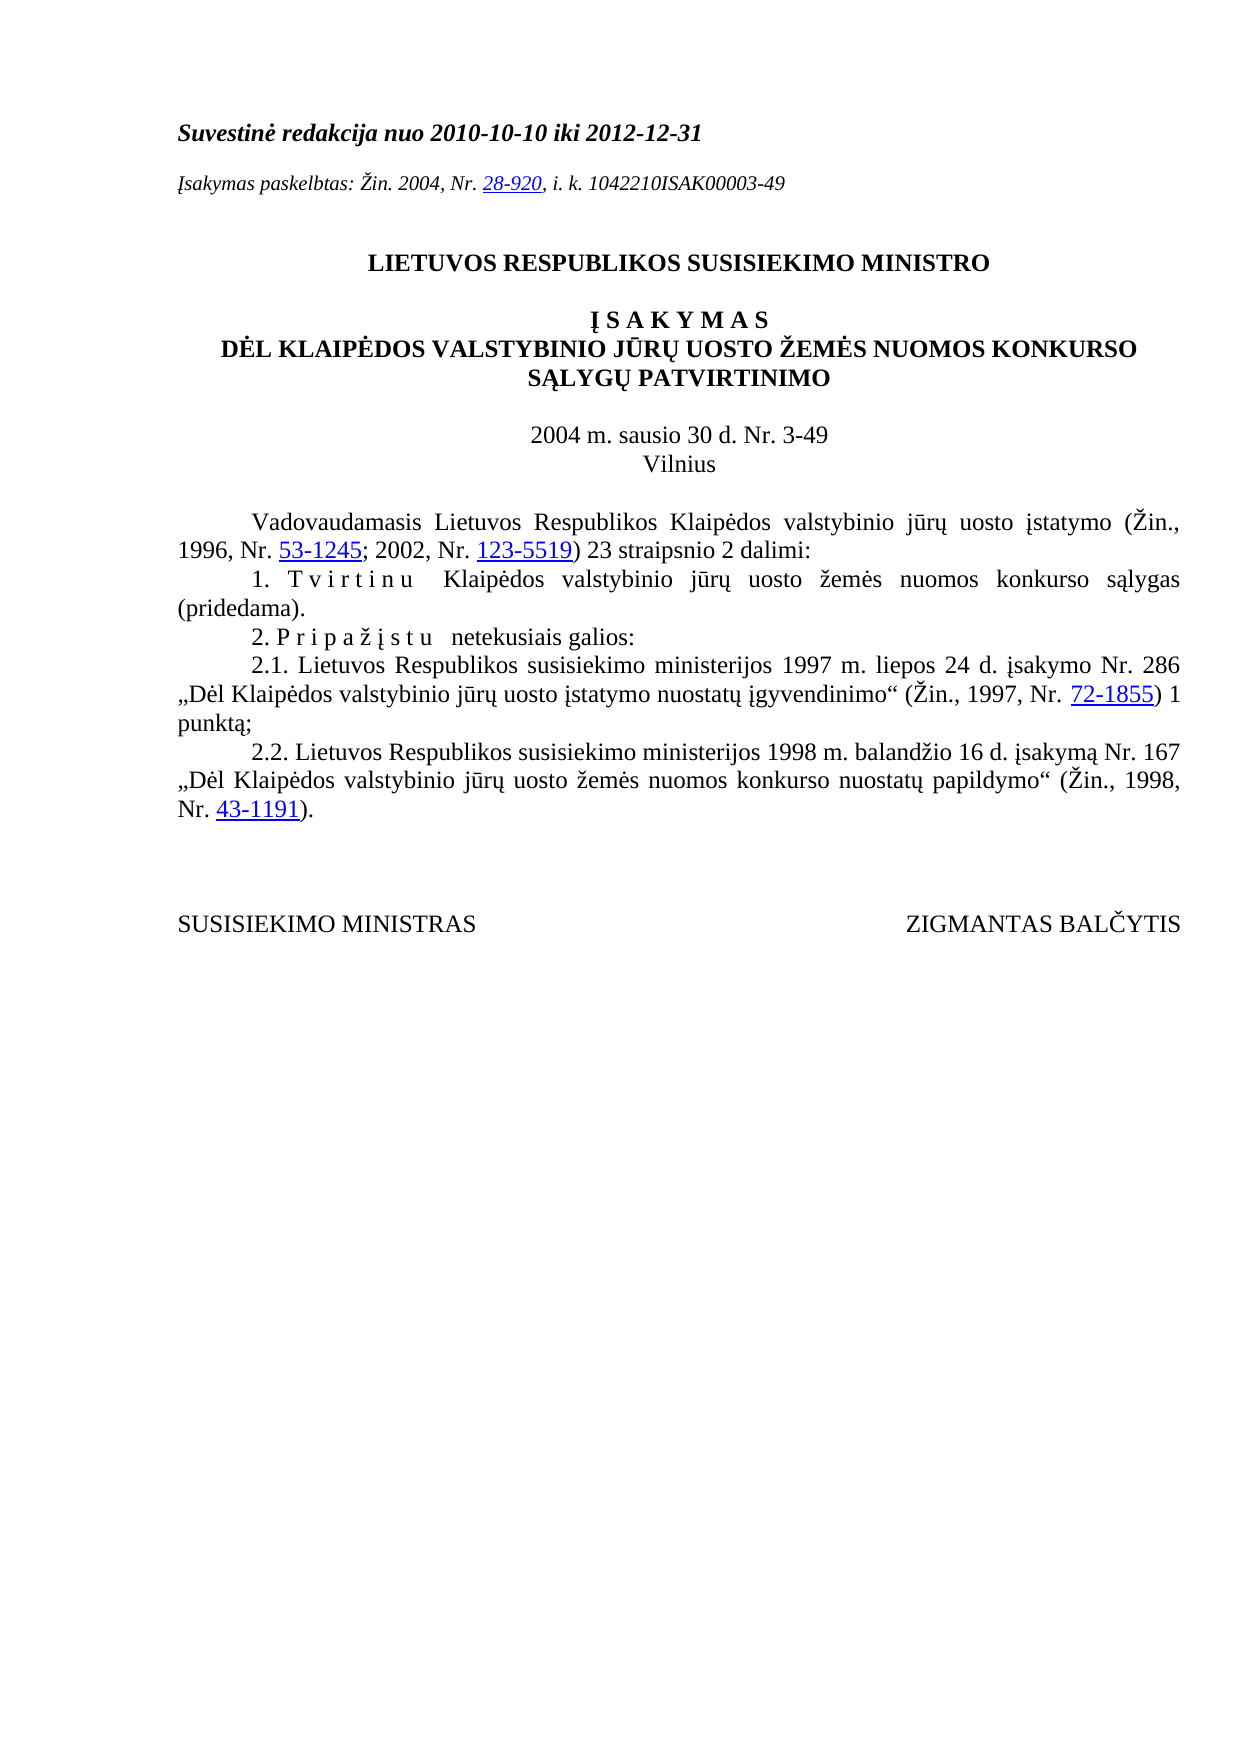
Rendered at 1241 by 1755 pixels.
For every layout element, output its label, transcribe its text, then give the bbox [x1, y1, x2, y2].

text LIETUVOS RESPUBLIKOS SUSISIEKIMO MINISTRO [177, 248, 1181, 277]
text Suvestinė redakcija nuo 2010-10-10 iki 2012-12-31 [177, 118, 1181, 147]
text Į S A K Y M A S [177, 305, 1181, 334]
text 2. Pripažįstu netekusiais galios: [177, 622, 1181, 650]
text 2.1. Lietuvos Respublikos susisiekimo ministerijos 1997 m. liepos 24 d. įsakymo Nr. 286 „Dėl Klaipėdos valstybinio jūrų uosto įstatymo nuostatų įgyvendinimo“ (Žin., 1997, Nr. 72-1855) 1 punktą; [177, 650, 1181, 737]
text Vadovaudamasis Lietuvos Respublikos Klaipėdos valstybinio jūrų uosto įstatymo (Žin., 1996, Nr. 53-1245; 2002, Nr. 123-5519) 23 straipsnio 2 dalimi: [177, 507, 1181, 564]
text 2004 m. sausio 30 d. Nr. 3-49 [177, 420, 1181, 449]
text Įsakymas paskelbtas: Žin. 2004, Nr. 28-920, i. k. 1042210ISAK00003-49 [177, 171, 1181, 195]
text 1. Tvirtinu Klaipėdos valstybinio jūrų uosto žemės nuomos konkurso sąlygas (pridedama). [177, 564, 1181, 622]
text DĖL KLAIPĖDOS VALSTYBINIO JŪRŲ UOSTO ŽEMĖS NUOMOS KONKURSO SĄLYGŲ PATVIRTINIMO [177, 334, 1181, 392]
text 2.2. Lietuvos Respublikos susisiekimo ministerijos 1998 m. balandžio 16 d. įsakymą Nr. 167 „Dėl Klaipėdos valstybinio jūrų uosto žemės nuomos konkurso nuostatų papildymo“ (Žin., 1998, Nr. 43-1191). [177, 737, 1181, 823]
text Vilnius [177, 449, 1181, 478]
text Susisiekimo Ministras Zigmantas Balčytis [177, 909, 1181, 938]
